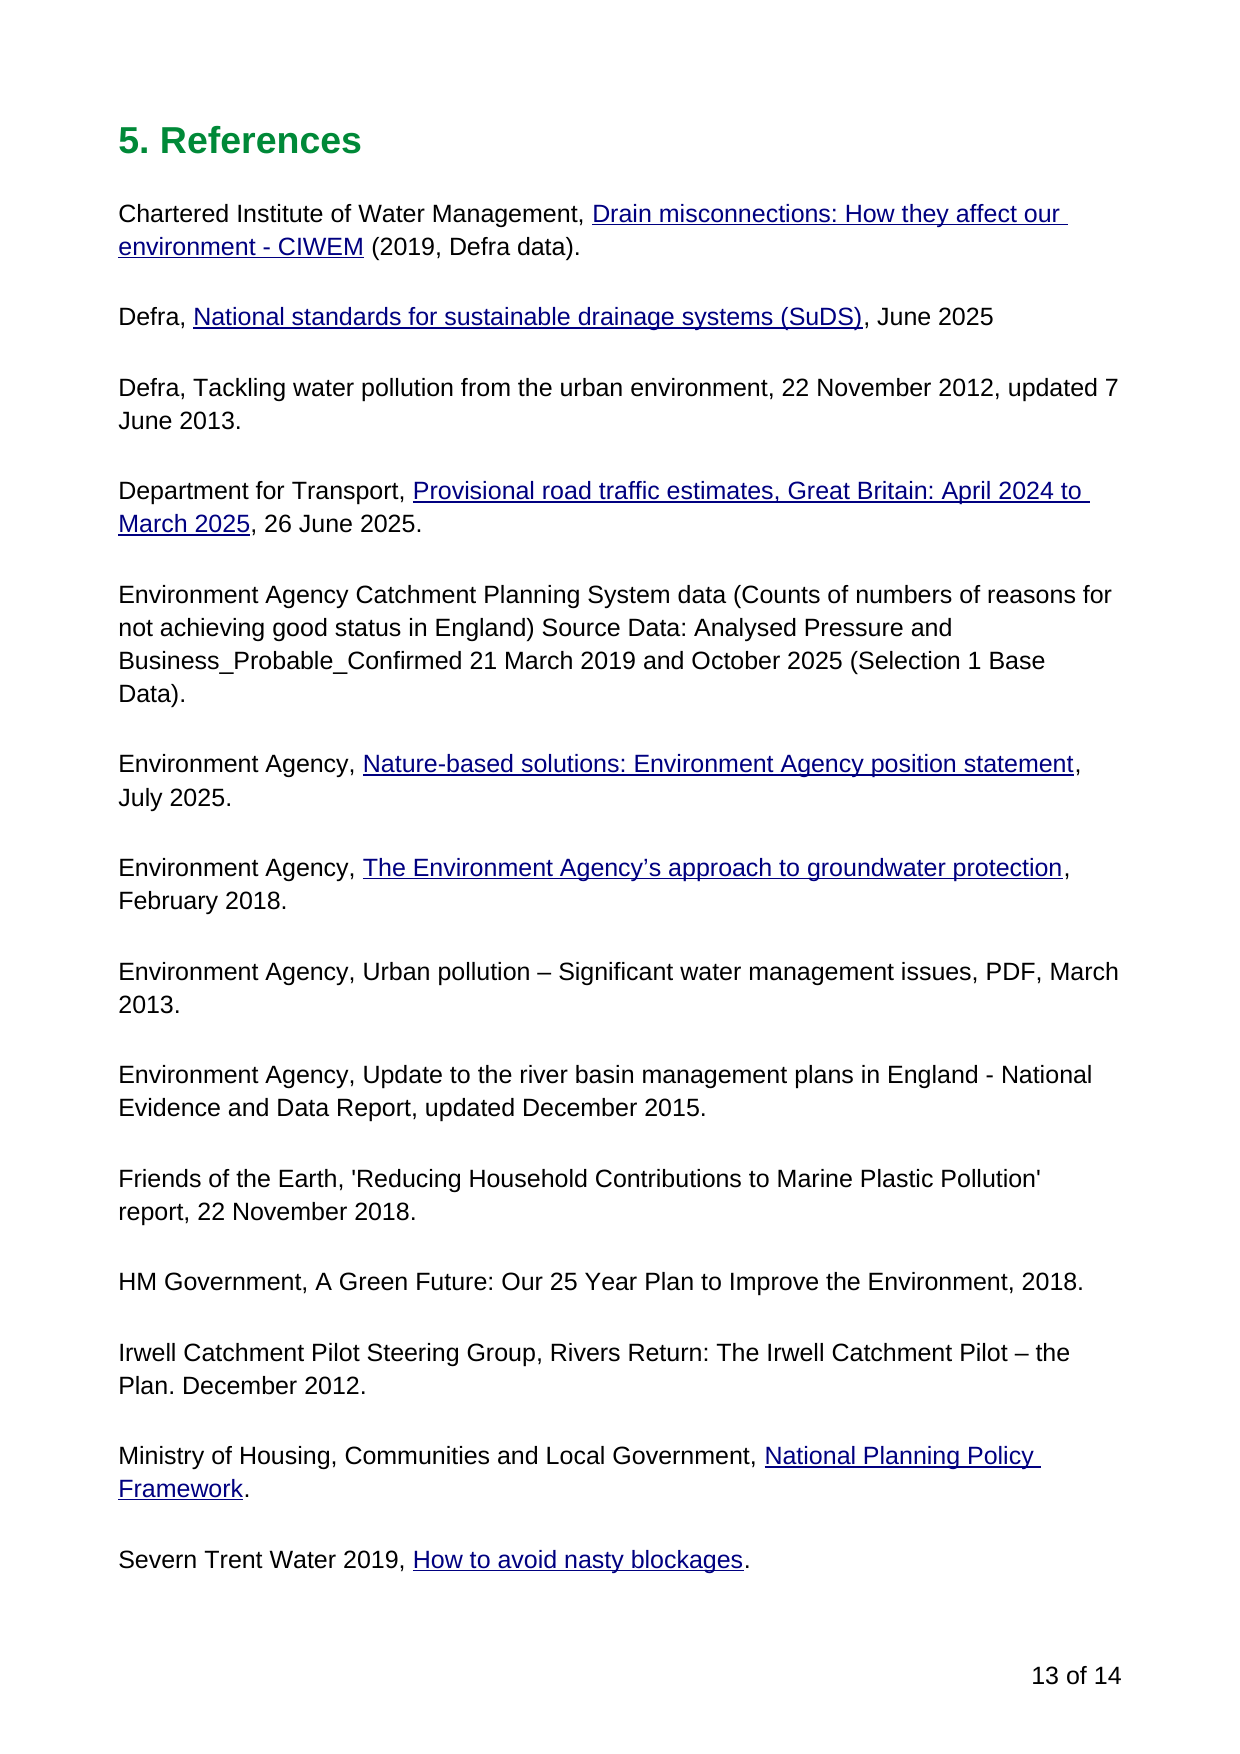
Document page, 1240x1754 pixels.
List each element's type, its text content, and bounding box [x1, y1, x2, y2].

text HM Government, A Green Future: Our 25 Year Plan to Improve the Environment, 2018. [118, 1267, 1121, 1296]
text Environment Agency Catchment Planning System data (Counts of numbers of reasons for not achieving good status in England) Source Data: Analysed Pressure and Business_Probable_Confirmed 21 March 2019 and October 2025 (Selection 1 Base Data). [118, 580, 1121, 708]
text Environment Agency, Update to the river basin management plans in England - National Evidence and Data Report, updated December 2015. [118, 1060, 1121, 1122]
subtitle 5. References [118, 118, 1121, 161]
text Department for Transport, Provisional road traffic estimates, Great Britain: April 2024 to March 2025, 26 June 2025. [118, 476, 1121, 538]
text Severn Trent Water 2019, How to avoid nasty blockages. [118, 1545, 1121, 1573]
text Environment Agency, Nature-based solutions: Environment Agency position statement, July 2025. [118, 749, 1121, 811]
text Irwell Catchment Pilot Steering Group, Rivers Return: The Irwell Catchment Pilot – the Plan. December 2012. [118, 1338, 1121, 1399]
text Defra, Tackling water pollution from the urban environment, 22 November 2012, updated 7 June 2013. [118, 373, 1121, 434]
text Friends of the Earth, 'Reducing Household Contributions to Marine Plastic Pollution' report, 22 November 2018. [118, 1164, 1121, 1225]
text Defra, National standards for sustainable drainage systems (SuDS), June 2025 [118, 302, 1121, 331]
text Environment Agency, The Environment Agency’s approach to groundwater protection, February 2018. [118, 853, 1121, 915]
text Environment Agency, Urban pollution – Significant water management issues, PDF, March 2013. [118, 957, 1121, 1018]
text Chartered Institute of Water Management, Drain misconnections: How they affect our environment - CIWEM (2019, Defra data). [118, 199, 1121, 261]
text Ministry of Housing, Communities and Local Government, National Planning Policy Framework. [118, 1441, 1121, 1503]
